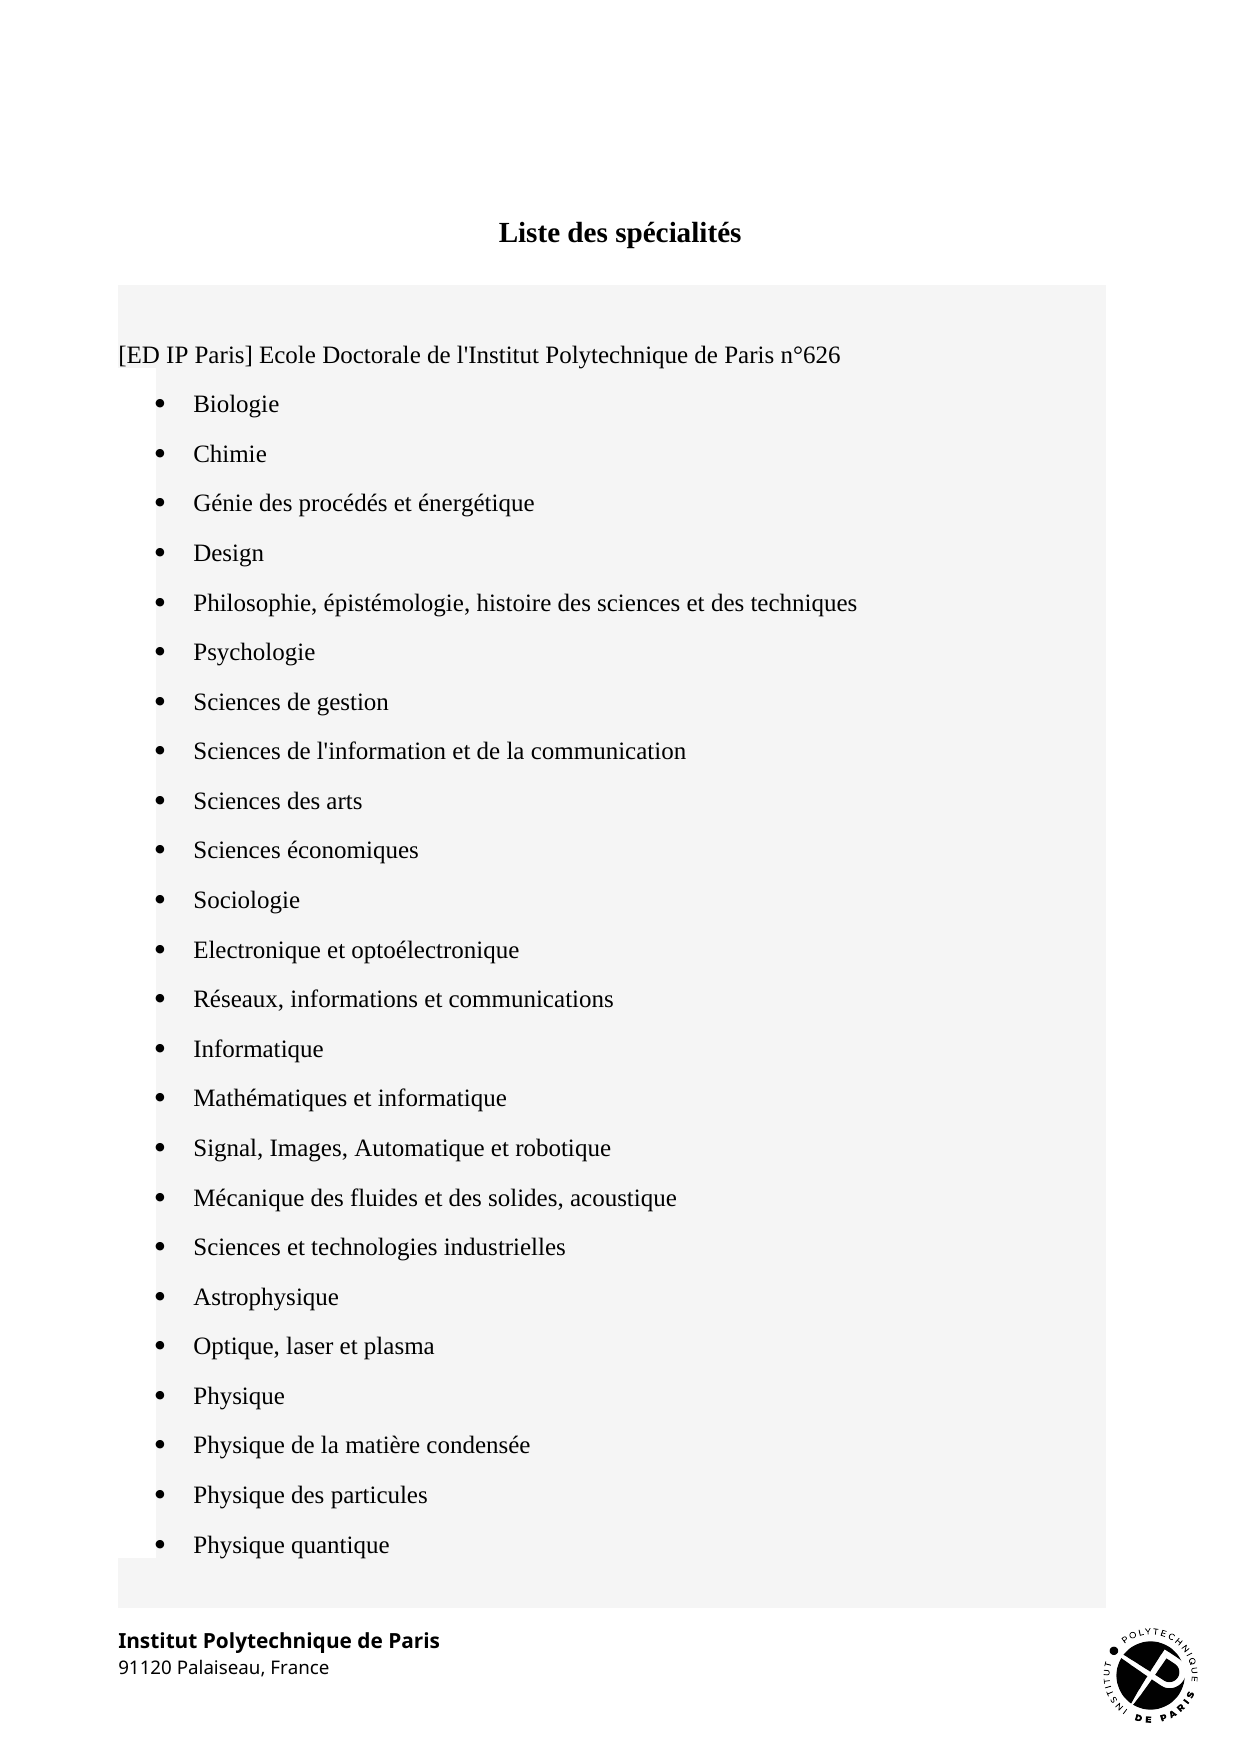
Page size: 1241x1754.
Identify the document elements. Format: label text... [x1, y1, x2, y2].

list Réseaux, informations et communications [156, 984, 1106, 1013]
list Mathématiques et informatique [156, 1083, 1106, 1112]
list Génie des procédés et énergétique [156, 488, 1106, 517]
list Informatique [156, 1034, 1106, 1063]
list Psychologie [156, 637, 1106, 666]
list Philosophie, épistémologie, histoire des sciences et des techniques [156, 588, 1106, 616]
list Sociologie [156, 885, 1106, 914]
list Astrophysique [156, 1282, 1106, 1311]
list Mécanique des fluides et des solides, acoustique [156, 1183, 1106, 1211]
text [ED IP Paris] Ecole Doctorale de l'Institut Polytechnique de Paris n°626 [118, 340, 1106, 368]
list Physique de la matière condensée [156, 1431, 1106, 1459]
list Physique [156, 1381, 1106, 1410]
list Physique des particules [156, 1480, 1106, 1509]
list Sciences économiques [156, 836, 1106, 864]
list Biologie [156, 389, 1106, 418]
list Signal, Images, Automatique et robotique [156, 1133, 1106, 1162]
list Sciences et technologies industrielles [156, 1232, 1106, 1261]
list Design [156, 538, 1106, 567]
list Electronique et optoélectronique [156, 935, 1106, 963]
list Optique, laser et plasma [156, 1331, 1106, 1360]
list Sciences de l'information et de la communication [156, 736, 1106, 765]
list Physique quantique [156, 1530, 1106, 1558]
list Sciences de gestion [156, 687, 1106, 716]
list Sciences des arts [156, 786, 1106, 815]
list Chimie [156, 439, 1106, 468]
text Liste des spécialités [118, 216, 1122, 249]
